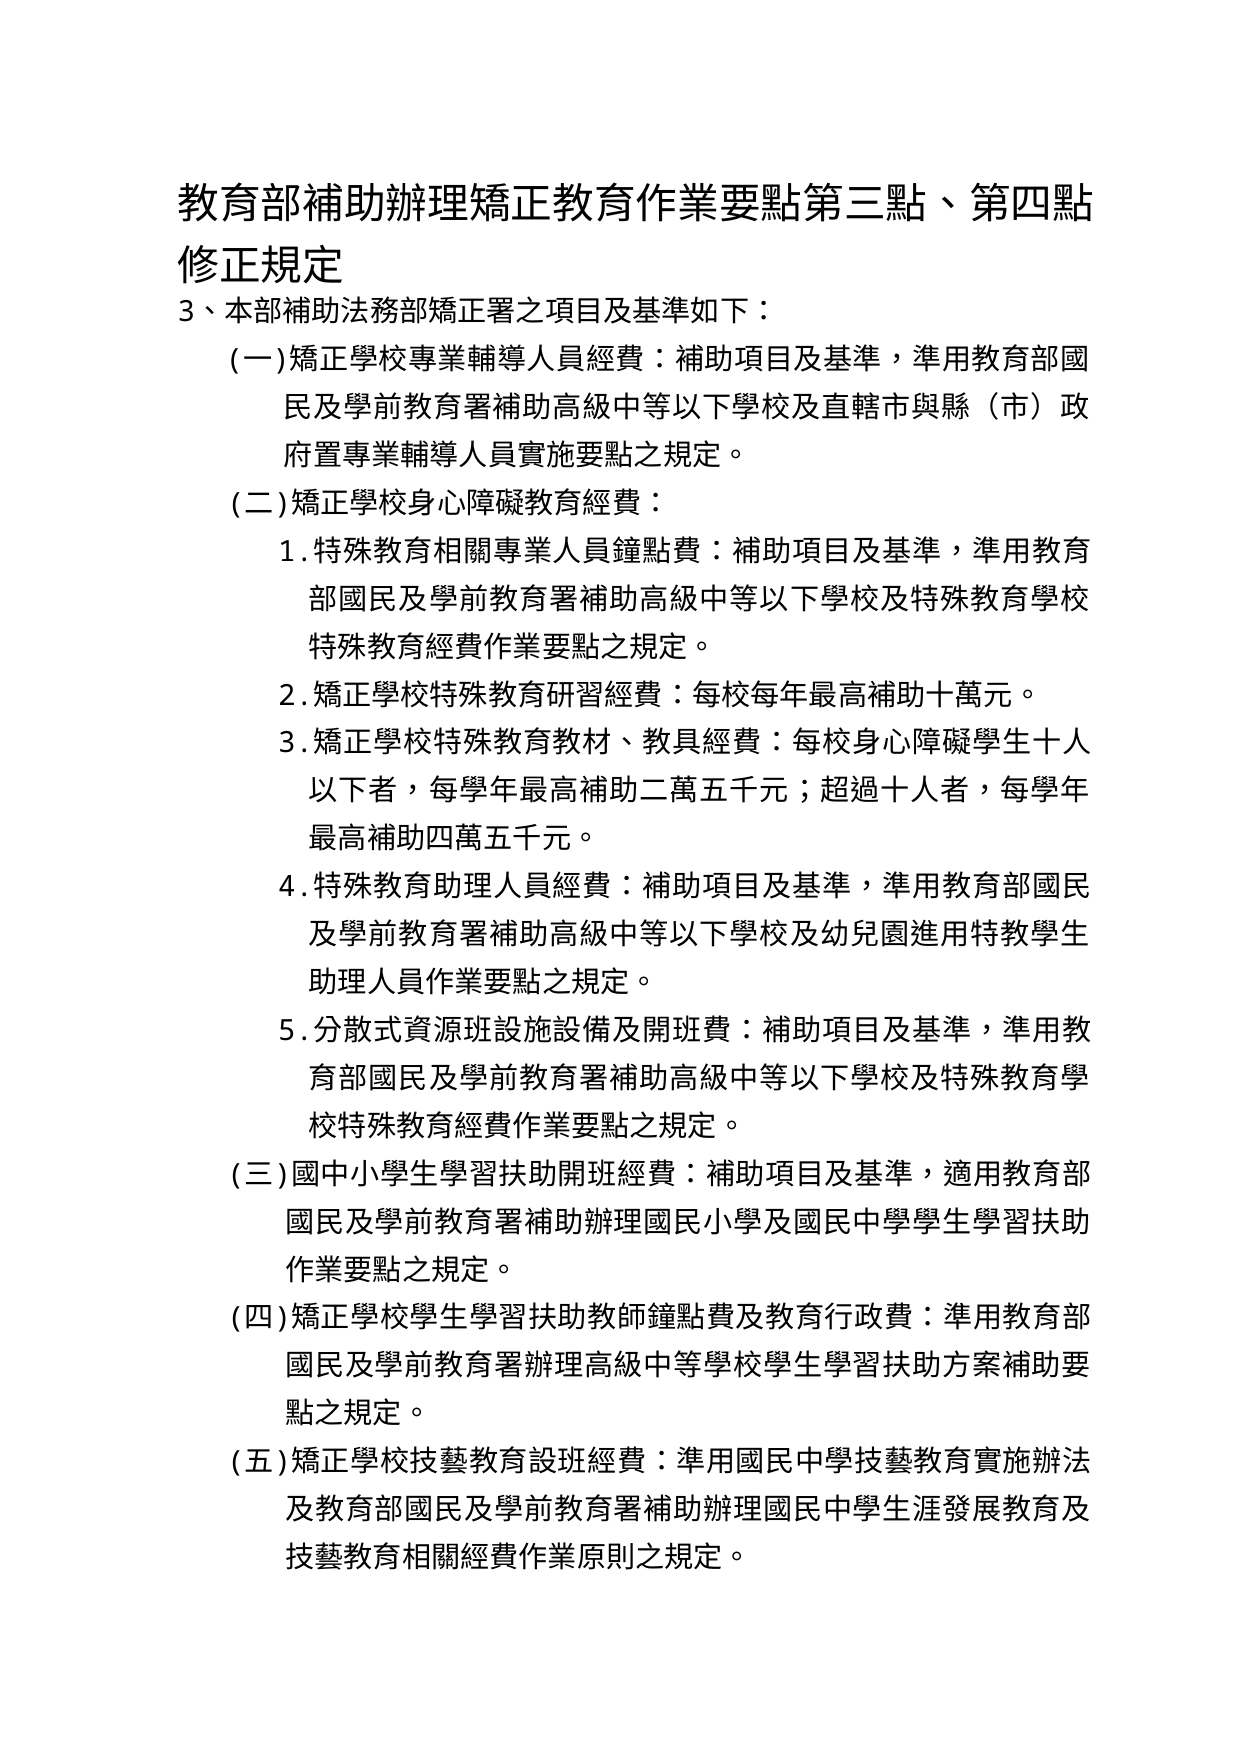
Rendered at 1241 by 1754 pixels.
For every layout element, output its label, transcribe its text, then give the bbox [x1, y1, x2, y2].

list 分散式資源班設施設備及開班費：補助項目及基準，準用教育部國民及學前教育署補助高級中等以下學校及特殊教育學校特殊教育經費作業要點之規定。 [278, 1002, 1092, 1146]
list 矯正學校身心障礙教育經費： [227, 475, 1092, 523]
list 矯正學校學生學習扶助教師鐘點費及教育行政費：準用教育部國民及學前教育署辦理高級中等學校學生學習扶助方案補助要點之規定。 [227, 1289, 1092, 1433]
list 本部補助法務部矯正署之項目及基準如下： [177, 283, 1092, 331]
list 矯正學校特殊教育教材、教具經費：每校身心障礙學生十人以下者，每學年最高補助二萬五千元；超過十人者，每學年最高補助四萬五千元。 [278, 714, 1092, 858]
list 國中小學生學習扶助開班經費：補助項目及基準，適用教育部國民及學前教育署補助辦理國民小學及國民中學學生學習扶助作業要點之規定。 [227, 1146, 1092, 1289]
text 教育部補助辦理矯正教育作業要點第三點、第四點修正規定 [177, 158, 1099, 283]
list 特殊教育助理人員經費：補助項目及基準，準用教育部國民及學前教育署補助高級中等以下學校及幼兒園進用特教學生助理人員作業要點之規定。 [278, 858, 1092, 1002]
list 矯正學校專業輔導人員經費：補助項目及基準，準用教育部國民及學前教育署補助高級中等以下學校及直轄市與縣（市）政府置專業輔導人員實施要點之規定。 [225, 331, 1092, 475]
list 特殊教育相關專業人員鐘點費：補助項目及基準，準用教育部國民及學前教育署補助高級中等以下學校及特殊教育學校特殊教育經費作業要點之規定。 [278, 523, 1092, 667]
list 矯正學校技藝教育設班經費：準用國民中學技藝教育實施辦法及教育部國民及學前教育署補助辦理國民中學生涯發展教育及技藝教育相關經費作業原則之規定。 [227, 1433, 1092, 1577]
list 矯正學校特殊教育研習經費：每校每年最高補助十萬元。 [278, 667, 1092, 714]
